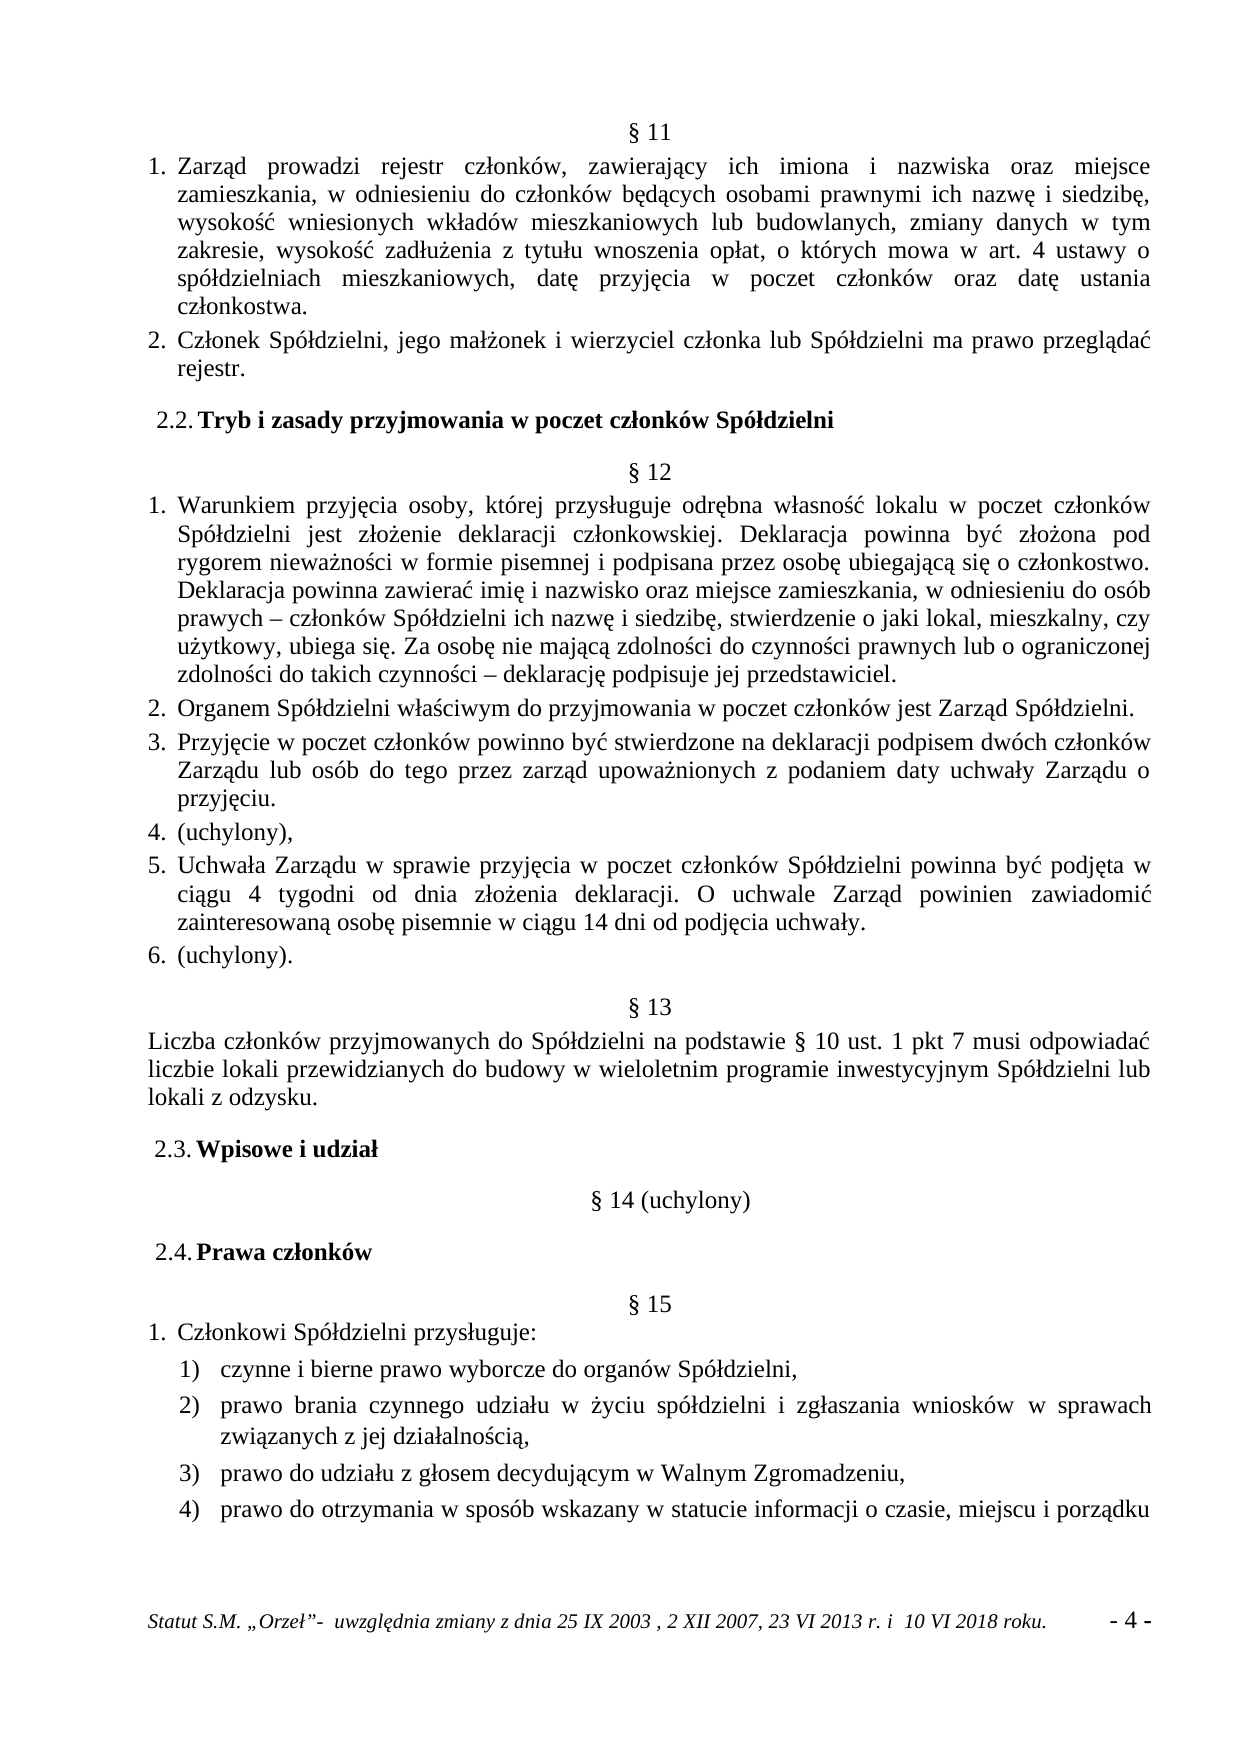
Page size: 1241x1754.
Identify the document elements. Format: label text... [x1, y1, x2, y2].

list § 14 (uchylony) [154, 1186, 1152, 1214]
list prawo do udziału z głosem decydującym w Walnym Zgromadzeniu, [146, 1456, 1152, 1487]
list Warunkiem przyjęcia osoby, której przysługuje odrębna własność lokalu w poczet członków Spółdzielni jest złożenie deklaracji członkowskiej. Deklaracja powinna być złożona pod rygorem nieważności w formie pisemnej i podpisana przez osobę ubiegającą się o członkostwo. Deklaracja powinna zawierać imię i nazwisko oraz miejsce zamieszkania, w odniesieniu do osób prawych – członków Spółdzielni ich nazwę i siedzibę, stwierdzenie o jaki lokal, mieszkalny, czy użytkowy, ubiega się. Za osobę nie mającą zdolności do czynności prawnych lub o ograniczonej zdolności do takich czynności – deklarację podpisuje jej przedstawiciel. [148, 491, 1152, 688]
list (uchylony), [148, 817, 1152, 846]
list czynne i bierne prawo wyborcze do organów Spółdzielni, [146, 1352, 1152, 1382]
list prawo brania czynnego udziału w życiu spółdzielni i zgłaszania wniosków w sprawach związanych z jej działalnością, [146, 1388, 1152, 1450]
list Prawa członków [155, 1238, 1152, 1266]
list Tryb i zasady przyjmowania w poczet członków Spółdzielni [156, 406, 1152, 434]
text § 11 [148, 118, 1152, 146]
list Członek Spółdzielni, jego małżonek i wierzyciel członka lub Spółdzielni ma prawo przeglądać rejestr. [148, 326, 1152, 382]
list Uchwała Zarządu w sprawie przyjęcia w poczet członków Spółdzielni powinna być podjęta w ciągu 4 tygodni od dnia złożenia deklaracji. O uchwale Zarząd powinien zawiadomić zainteresowaną osobę pisemnie w ciągu 14 dni od podjęcia uchwały. [148, 851, 1152, 936]
list Wpisowe i udział [154, 1135, 1152, 1163]
list Zarząd prowadzi rejestr członków, zawierający ich imiona i nazwiska oraz miejsce zamieszkania, w odniesieniu do członków będących osobami prawnymi ich nazwę i siedzibę, wysokość wniesionych wkładów mieszkaniowych lub budowlanych, zmiany danych w tym zakresie, wysokość zadłużenia z tytułu wnoszenia opłat, o których mowa w art. 4 ustawy o spółdzielniach mieszkaniowych, datę przyjęcia w poczet członków oraz datę ustania członkostwa. [148, 152, 1152, 320]
list (uchylony). [148, 941, 1152, 969]
list Organem Spółdzielni właściwym do przyjmowania w poczet członków jest Zarząd Spółdzielni. [148, 693, 1152, 722]
text § 15 [148, 1290, 1152, 1318]
list Przyjęcie w poczet członków powinno być stwierdzone na deklaracji podpisem dwóch członków Zarządu lub osób do tego przez zarząd upoważnionych z podaniem daty uchwały Zarządu o przyjęciu. [148, 727, 1152, 812]
list prawo do otrzymania w sposób wskazany w statucie informacji o czasie, miejscu i porządku [146, 1492, 1152, 1523]
text § 13 [148, 993, 1152, 1021]
text § 12 [148, 457, 1152, 486]
list Członkowi Spółdzielni przysługuje: [148, 1318, 797, 1346]
text Liczba członków przyjmowanych do Spółdzielni na podstawie § 10 ust. 1 pkt 7 musi odpowiadać liczbie lokali przewidzianych do budowy w wieloletnim programie inwestycyjnym Spółdzielni lub lokali z odzysku. [148, 1027, 1152, 1111]
